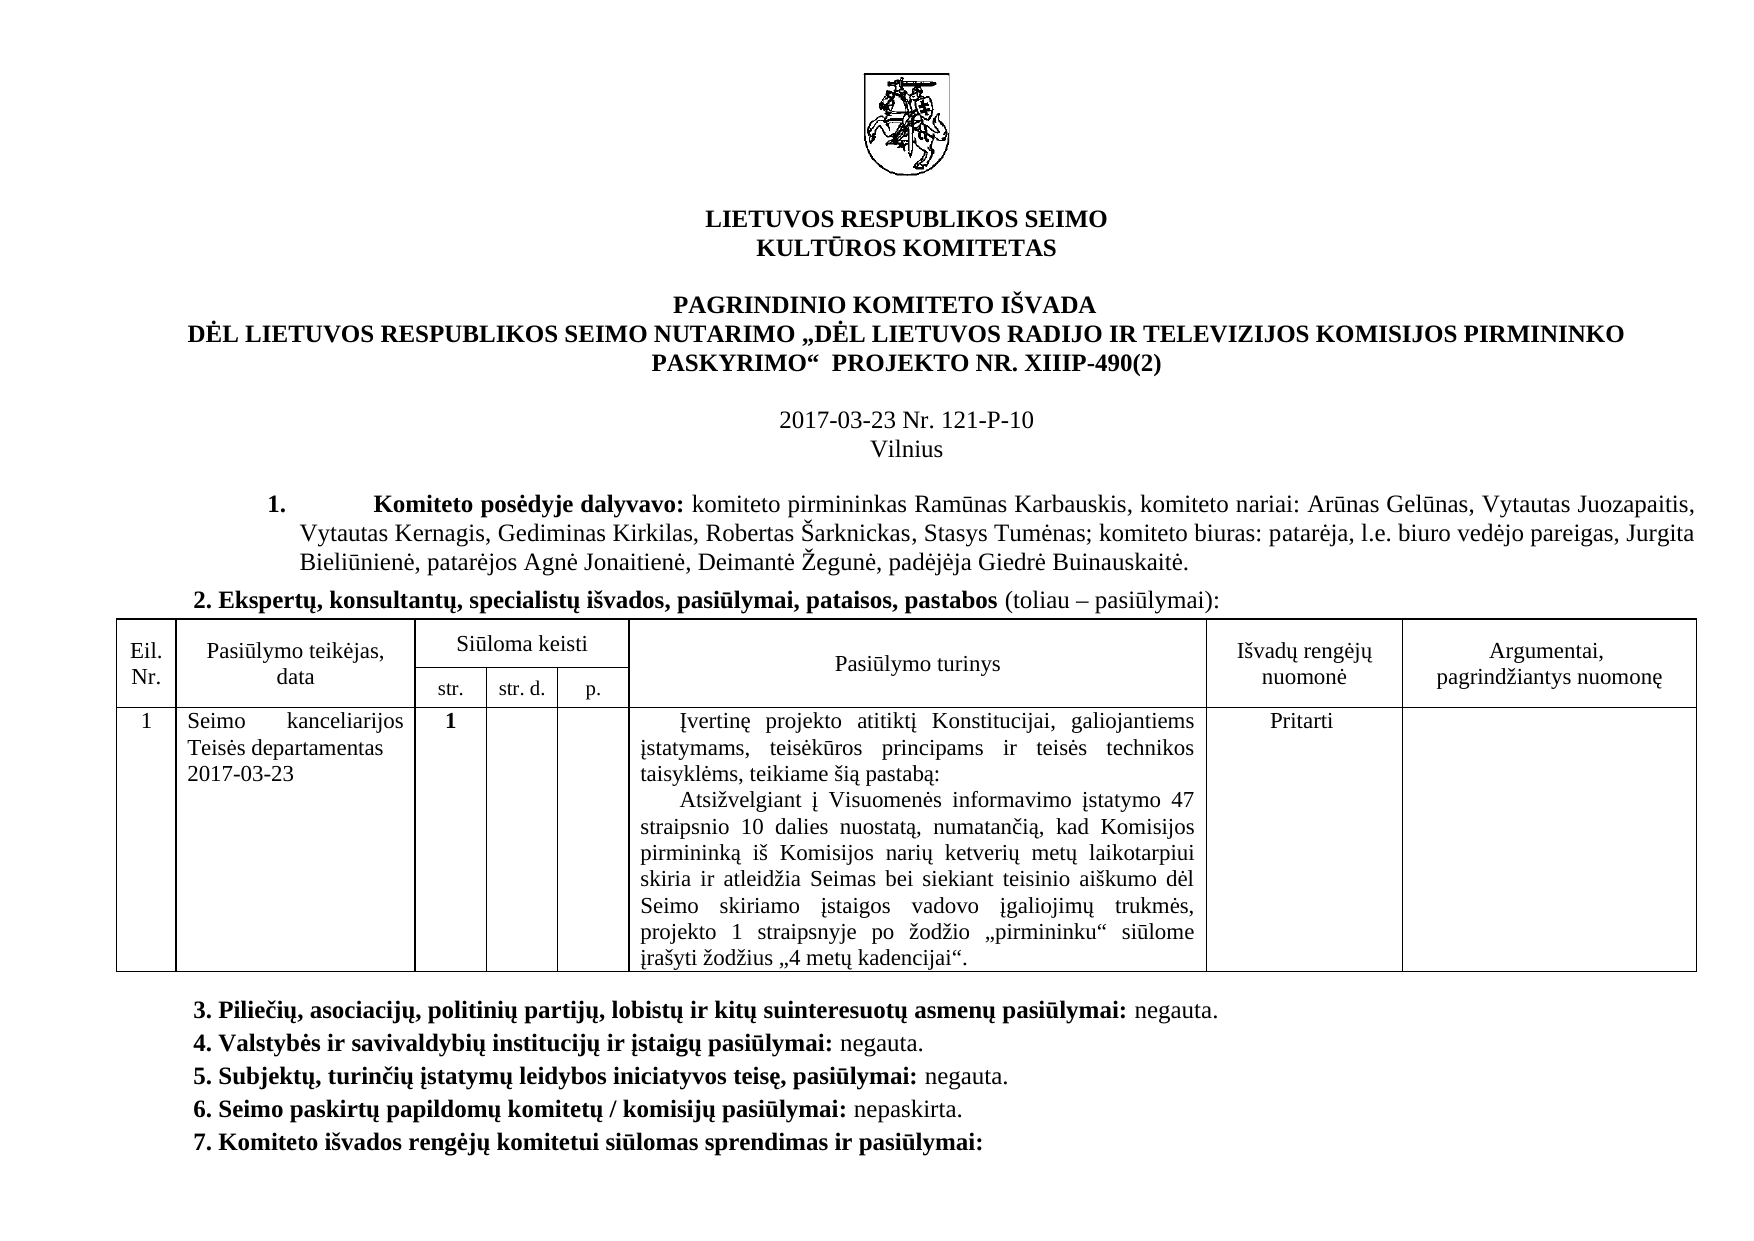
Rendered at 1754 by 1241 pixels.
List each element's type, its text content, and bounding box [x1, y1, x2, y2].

text Vilnius [118, 434, 1695, 463]
text LIETUVOS RESPUBLIKOS SEIMO [118, 204, 1695, 233]
table_header Pasiūlymo turinys [630, 620, 1206, 707]
text 7. Komiteto išvados rengėjų komitetui siūlomas sprendimas ir pasiūlymai: [118, 1127, 1695, 1156]
table_cell [487, 708, 557, 971]
table_header Išvadų rengėjų nuomonė [1207, 620, 1402, 707]
text DĖL LIETUVOS RESPUBLIKOS SEIMO nutarimo „DĖL LIETUVOS RADIJO IR TELEVIZIJOS KOMISIJOS PIRMININKO PASKYRIMO“ projekto NR. xiiIp-490(2) [118, 319, 1695, 377]
table_cell str. [416, 668, 486, 707]
text Pagrindinio komiteto IŠVADA [118, 290, 1695, 319]
text 2017-03-23 Nr. 121-P-10 [118, 405, 1695, 434]
text 3. Piliečių, asociacijų, politinių partijų, lobistų ir kitų suinteresuotų asmenų pasiūlymai: negauta. [118, 995, 1695, 1024]
table_cell str. d. [487, 668, 557, 707]
table_header Eil. Nr. [117, 620, 175, 707]
table_cell [1403, 708, 1696, 971]
table_cell 1 [416, 708, 486, 971]
list Komiteto posėdyje dalyvavo: komiteto pirmininkas Ramūnas Karbauskis, komiteto nariai: Arūnas Gelūnas, Vytautas Juozapaitis, Vytautas Kernagis, Gediminas Kirkilas, Robertas Šarknickas, Stasys Tumėnas; komiteto biuras: patarėja, l.e. biuro vedėjo pareigas, Jurgita Bieliūnienė, patarėjos Agnė Jonaitienė, Deimantė Žegunė, padėjėja Giedrė Buinauskaitė. [193, 489, 1695, 576]
text 4. Valstybės ir savivaldybių institucijų ir įstaigų pasiūlymai: negauta. [118, 1028, 1695, 1057]
table_cell Įvertinę projekto atitiktį Konstitucijai, galiojantiems įstatymams, teisėkūros principams ir teisės technikos taisyklėms, teikiame šią pastabą: Atsižvelgiant į Visuomenės informavimo įstatymo 47 straipsnio 10 dalies nuostatą, numatančią, kad Komisijos pirmininką iš Komisijos narių ketverių metų laikotarpiui skiria ir atleidžia Seimas bei siekiant teisinio aiškumo dėl Seimo skiriamo įstaigos vadovo įgaliojimų trukmės, projekto 1 straipsnyje po žodžio „pirmininku“ siūlome įrašyti žodžius „4 metų kadencijai“. [630, 708, 1206, 971]
table_cell Pritarti [1207, 708, 1402, 971]
table_cell p. [558, 668, 628, 707]
table_cell Seimo kanceliarijos Teisės departamentas 2017-03-23 [177, 708, 414, 971]
text 5. Subjektų, turinčių įstatymų leidybos iniciatyvos teisę, pasiūlymai: negauta. [118, 1061, 1695, 1090]
text 6. Seimo paskirtų papildomų komitetų / komisijų pasiūlymai: nepaskirta. [118, 1094, 1695, 1123]
table_header Siūloma keisti [416, 620, 628, 667]
table_header Pasiūlymo teikėjas, data [177, 620, 414, 707]
table_cell [558, 708, 628, 971]
table_cell 1 [117, 708, 175, 971]
text Kultūros komitetas [118, 233, 1695, 262]
text 2. Ekspertų, konsultantų, specialistų išvados, pasiūlymai, pataisos, pastabos (toliau – pasiūlymai): [118, 585, 1695, 614]
table_header Argumentai, pagrindžiantys nuomonę [1403, 620, 1696, 707]
